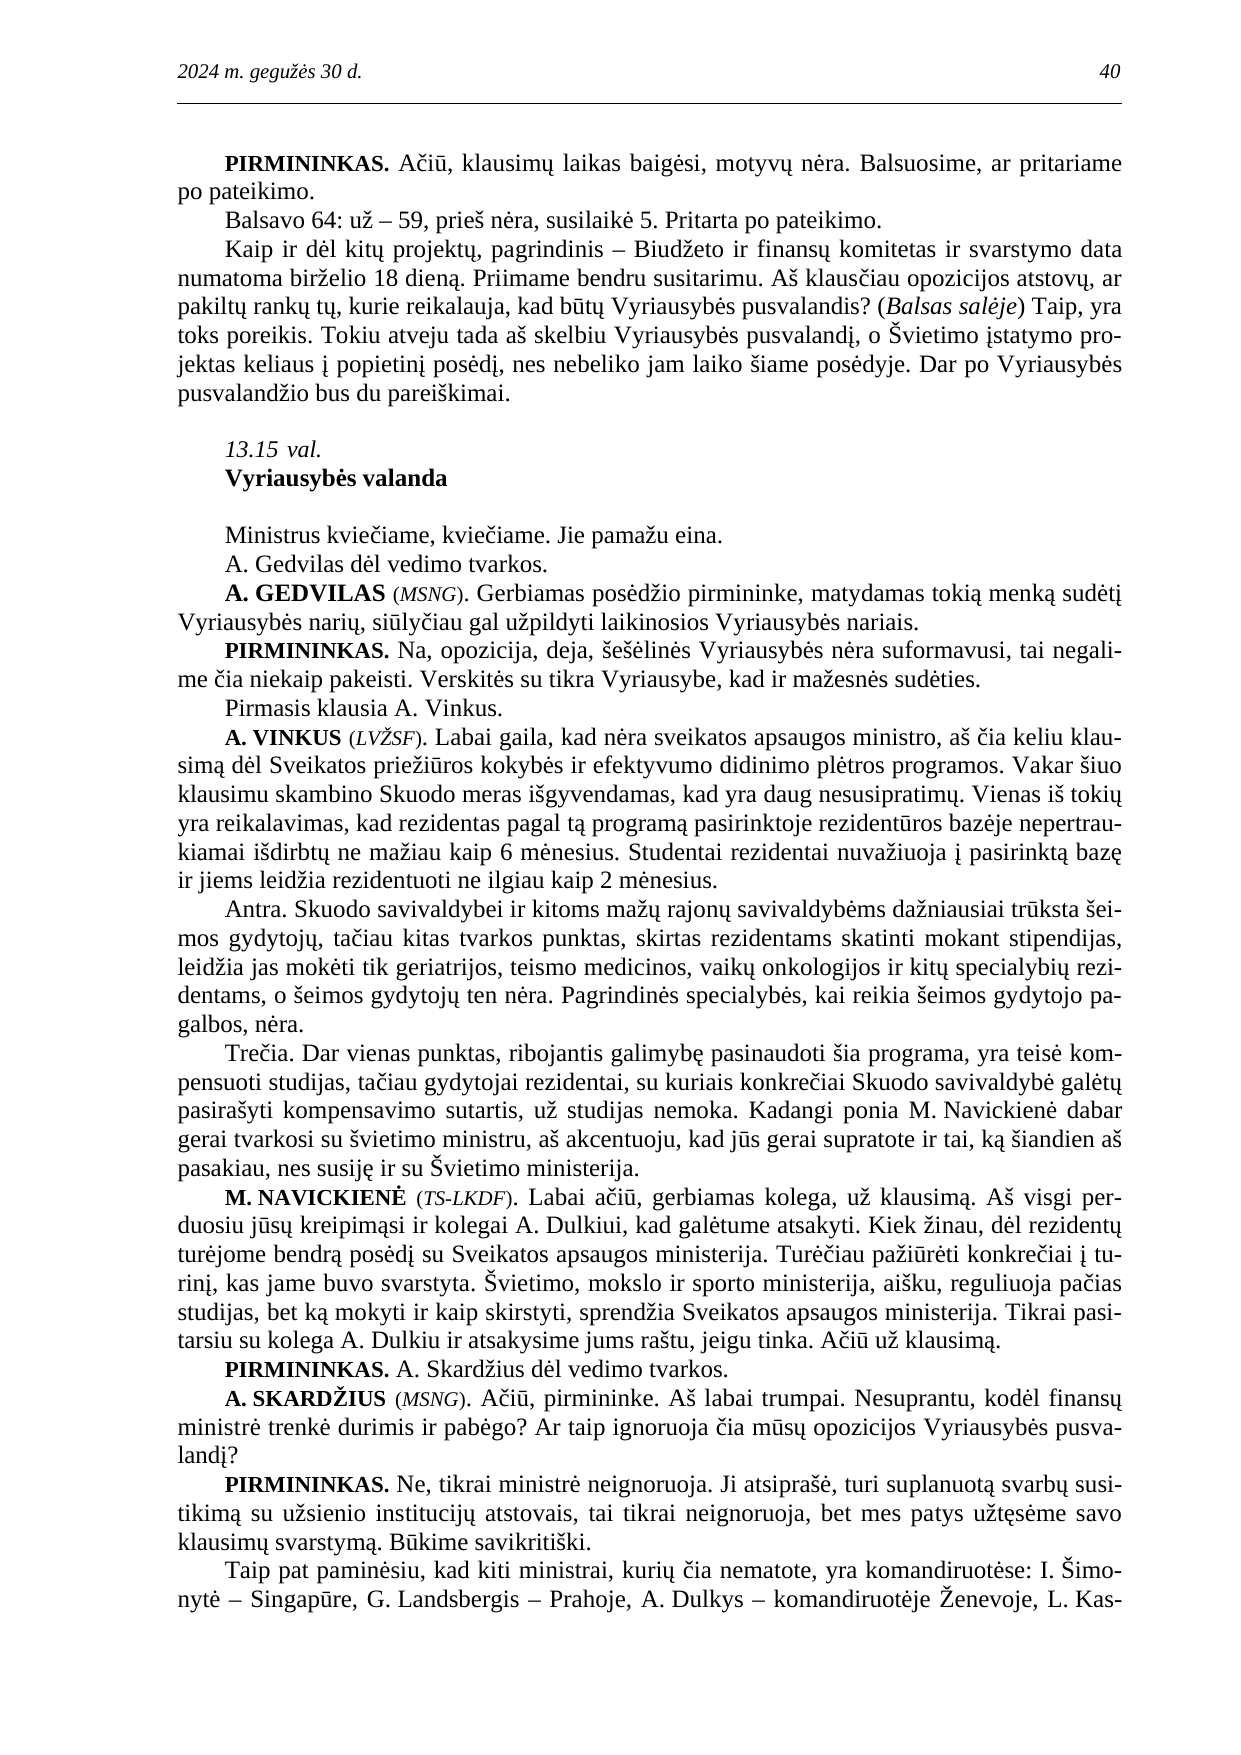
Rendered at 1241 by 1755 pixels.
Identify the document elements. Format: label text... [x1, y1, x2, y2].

text A. VINKUS (LVŽSF). La­bai gai­la, kad nė­ra svei­ka­tos ap­sau­gos mi­nist­ro, aš čia ke­liu klau­si­mą dėl Svei­ka­tos prie­žiū­ros ko­ky­bės ir efek­ty­vu­mo di­di­ni­mo plėt­ros pro­gra­mos. Va­kar šiuo klau­si­mu skam­bi­no Skuo­do me­ras iš­gy­ven­da­mas, kad yra daug nesu­si­pra­ti­mų. Vie­nas iš to­kių yra rei­ka­la­vi­mas, kad re­zi­den­tas pa­gal tą pro­gra­mą pa­si­rink­to­je re­zi­den­tū­ros ba­zė­je ne­per­trau­kia­mai iš­dirb­tų ne ma­žiau kaip 6 mė­ne­sius. Stu­den­tai re­zi­den­tai nu­va­žiuo­ja į pa­si­rink­tą ba­zę ir jiems lei­džia re­zi­den­tuo­ti ne il­giau kaip 2 mė­ne­sius. [177, 722, 1122, 894]
text Vy­riau­sy­bės va­lan­da [177, 463, 1122, 492]
text A. Ged­vi­las dėl ve­di­mo tvar­kos. [177, 549, 1122, 578]
text PIRMININKAS. Ne, tik­rai mi­nist­rė ne­ig­no­ruo­ja. Ji at­si­pra­šė, tu­ri su­pla­nuo­tą svar­bų su­si­ti­ki­mą su už­sie­nio ins­ti­tu­ci­jų at­sto­vais, tai tik­rai ne­ig­no­ruo­ja, bet mes pa­tys už­tę­sė­me sa­vo klau­si­mų svars­ty­mą. Bū­ki­me sa­vi­kri­tiški. [177, 1469, 1122, 1555]
text PIRMININKAS. Ačiū, klau­si­mų lai­kas bai­gė­si, mo­ty­vų nė­ra. Bal­suo­si­me, ar pri­ta­ria­me po pa­tei­ki­mo. [177, 148, 1122, 205]
text A. GEDVILAS (MSNG). Ger­bia­mas po­sė­džio pir­mi­nin­ke, ma­ty­da­mas to­kią men­ką su­dė­tį Vy­riau­sy­bės na­rių, siū­ly­čiau gal už­pil­dy­ti lai­ki­no­sios Vy­riau­sy­bės na­riais. [177, 578, 1122, 635]
text PIRMININKAS. A. Skar­džius dėl ve­di­mo tvar­kos. [177, 1354, 1122, 1383]
text Mi­nist­rus kvie­čia­me, kvie­čia­me. Jie pa­ma­žu ei­na. [177, 520, 1122, 549]
text M. NAVICKIENĖ (TS-LKDF). La­bai ačiū, ger­bia­mas ko­le­ga, už klau­si­mą. Aš vis­gi per­duo­siu jū­sų krei­pi­mą­si ir ko­le­gai A. Dul­kiui, kad ga­lė­tu­me at­sa­ky­ti. Kiek ži­nau, dėl re­zi­den­tų tu­rė­jo­me ben­drą po­sė­dį su Svei­ka­tos ap­sau­gos mi­nis­te­ri­ja. Tu­rė­čiau pa­žiū­rė­ti kon­kre­čiai į tu­ri­nį, kas ja­me bu­vo svars­ty­ta. Švie­ti­mo, moks­lo ir spor­to mi­nis­te­ri­ja, aiš­ku, re­gu­liuo­ja pa­čias stu­di­jas, bet ką mo­ky­ti ir kaip skirs­ty­ti, spren­džia Svei­ka­tos ap­sau­gos mi­nis­te­ri­ja. Tik­rai pa­si­tar­siu su ko­le­ga A. Dul­kiu ir at­sa­ky­si­me jums raš­tu, jei­gu tin­ka. Ačiū už klau­si­mą. [177, 1182, 1122, 1354]
text An­tra. Skuo­do sa­vi­val­dy­bei ir ki­toms ma­žų ra­jo­nų sa­vi­val­dy­bėms daž­niau­siai trūks­ta šei­mos gy­dy­to­jų, ta­čiau ki­tas tvar­kos punk­tas, skir­tas re­zi­den­tams ska­tin­ti mo­kant sti­pen­di­jas, lei­džia jas mo­kė­ti tik ge­riat­ri­jos, teis­mo me­di­ci­nos, vai­kų on­ko­lo­gi­jos ir ki­tų spe­cia­ly­bių re­zi­den­tams, o šei­mos gy­dy­to­jų ten nė­ra. Pa­grin­di­nės spe­cia­ly­bės, kai rei­kia šei­mos gy­dy­to­jo pa­gal­bos, nė­ra. [177, 894, 1122, 1038]
text Bal­sa­vo 64: už – 59, prieš nė­ra, su­si­lai­kė 5. Pri­tar­ta po pa­tei­ki­mo. [177, 205, 1122, 234]
text Kaip ir dėl ki­tų pro­jek­tų, pa­grin­di­nis – Biu­dže­to ir fi­nan­sų ko­mi­te­tas ir svars­ty­mo da­ta nu­ma­to­ma bir­že­lio 18 die­ną. Pri­ima­me ben­dru su­si­ta­ri­mu. Aš klaus­čiau opo­zi­ci­jos at­sto­vų, ar pa­kil­tų ran­kų tų, ku­rie rei­ka­lau­ja, kad bū­tų Vy­riau­sy­bės pus­va­lan­dis? (Bal­sas sa­lė­je) Taip, yra toks po­rei­kis. To­kiu at­ve­ju ta­da aš skel­biu Vy­riau­sy­bės pus­va­lan­dį, o Švie­ti­mo įsta­ty­mo pro­jek­tas ke­liaus į po­pie­ti­nį po­sė­dį, nes ne­be­li­ko jam lai­ko šia­me po­sė­dy­je. Dar po Vy­riau­sy­bės pus­va­lan­džio bus du pa­reiš­ki­mai. [177, 234, 1122, 406]
text Pir­ma­sis klau­sia A. Vin­kus. [177, 693, 1122, 722]
text Taip pat pa­mi­nė­siu, kad ki­ti mi­nist­rai, ku­rių čia ne­ma­to­te, yra ko­man­di­ruo­tė­se: I. Ši­mo­ny­tė – Sin­ga­pū­re, G. Land­sber­gis – Pra­ho­je, A. Dul­kys – ko­man­di­ruo­tė­je Že­ne­vo­je, L. Kas­ [177, 1555, 1122, 1613]
text A. SKARDŽIUS (MSNG). Ačiū, pir­mi­nin­ke. Aš la­bai trum­pai. Ne­su­pran­tu, ko­dėl fi­nan­sų mi­nist­rė tren­kė du­ri­mis ir pa­bė­go? Ar taip ig­no­ruo­ja čia mū­sų opo­zi­ci­jos Vy­riau­sy­bės pus­va­lan­dį? [177, 1383, 1122, 1469]
text PIRMININKAS. Na, opo­zi­ci­ja, de­ja, še­šė­li­nės Vy­riau­sy­bės nė­ra su­for­ma­vu­si, tai ne­ga­li­me čia nie­kaip pa­keis­ti. Vers­ki­tės su tik­ra Vy­riau­sy­be, kad ir ma­žes­nės su­dė­ties. [177, 635, 1122, 693]
text 13.15 val. [224, 435, 1122, 463]
text Tre­čia. Dar vie­nas punk­tas, ri­bo­jan­tis ga­li­my­bę pa­si­nau­do­ti šia pro­gra­ma, yra tei­sė kom­pen­suo­ti stu­di­jas, ta­čiau gy­dy­to­jai re­zi­den­tai, su ku­riais kon­kre­čiai Skuo­do sa­vi­val­dy­bė ga­lė­tų pa­si­ra­šy­ti kom­pen­sa­vi­mo su­tar­tis, už stu­di­jas ne­mo­ka. Ka­dan­gi po­nia M. Na­vic­kie­nė da­bar ge­rai tvar­ko­si su švie­ti­mo mi­nist­ru, aš ak­cen­tuo­ju, kad jūs ge­rai su­pra­to­te ir tai, ką šian­dien aš pa­sa­kiau, nes su­si­ję ir su Švie­ti­mo mi­nis­te­ri­ja. [177, 1038, 1122, 1182]
